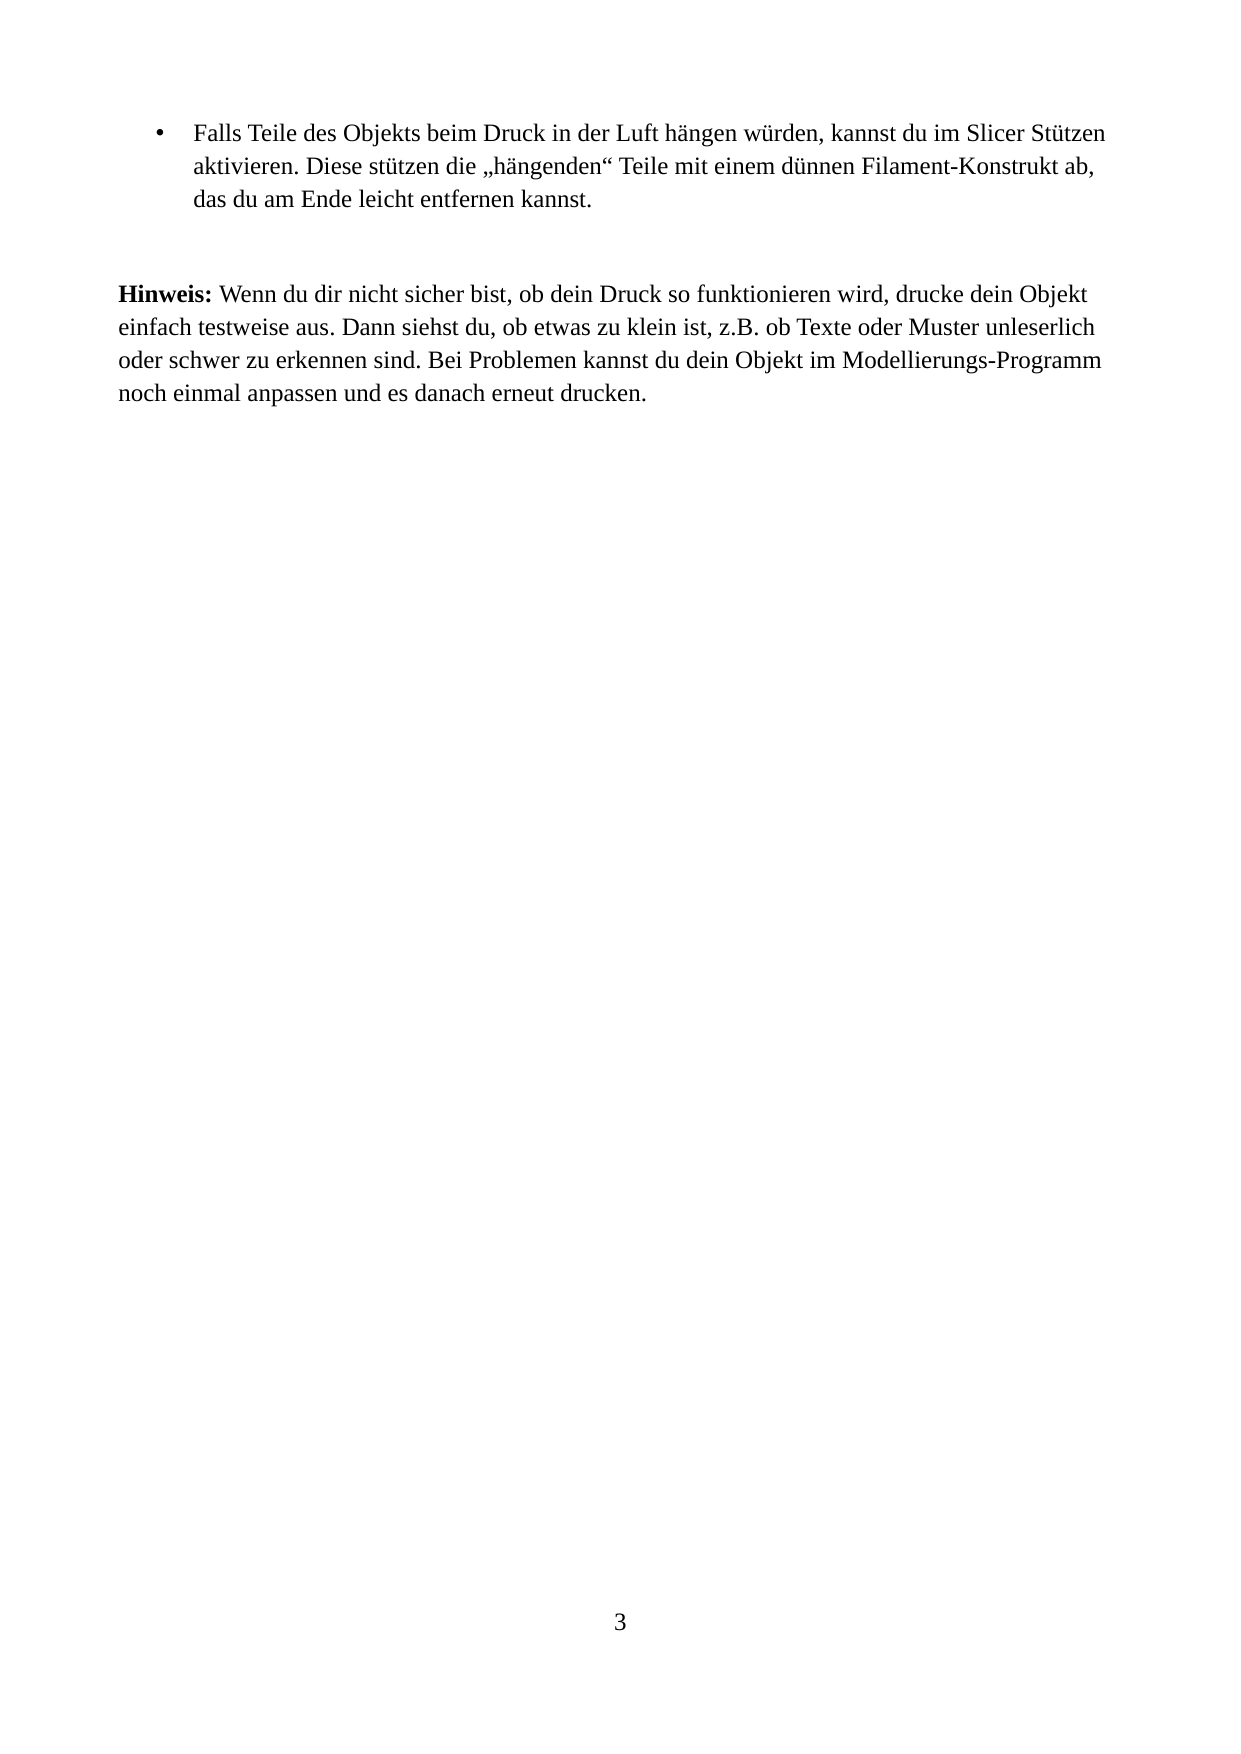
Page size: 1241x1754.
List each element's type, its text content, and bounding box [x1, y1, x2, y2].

text Hinweis: Wenn du dir nicht sicher bist, ob dein Druck so funktionieren wird, drucke dein Objekt einfach testweise aus. Dann siehst du, ob etwas zu klein ist, z.B. ob Texte oder Muster unleserlich oder schwer zu erkennen sind. Bei Problemen kannst du dein Objekt im Modellierungs-Programm noch einmal anpassen und es danach erneut drucken. [118, 279, 1122, 407]
list Falls Teile des Objekts beim Druck in der Luft hängen würden, kannst du im Slicer Stützen aktivieren. Diese stützen die „hängenden“ Teile mit einem dünnen Filament-Konstrukt ab, das du am Ende leicht entfernen kannst. [156, 118, 1122, 213]
